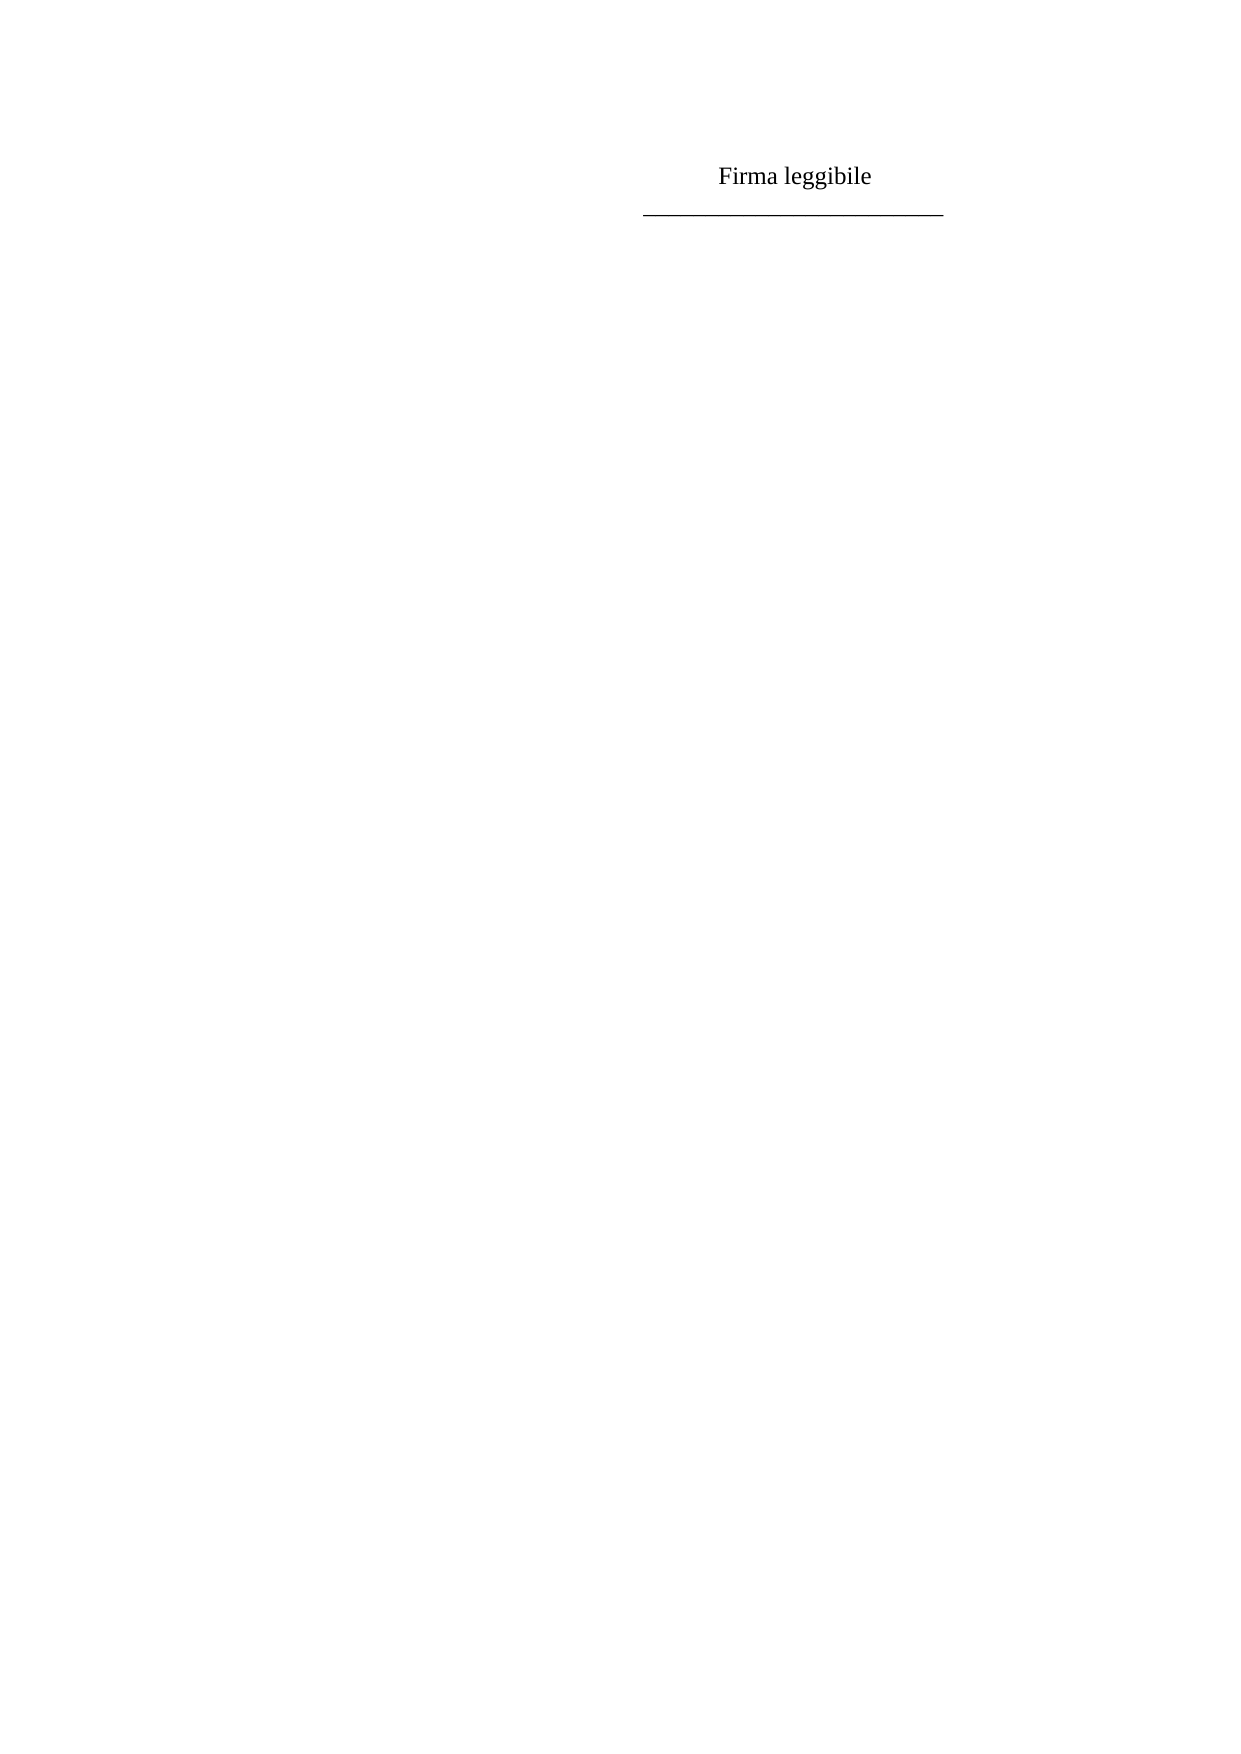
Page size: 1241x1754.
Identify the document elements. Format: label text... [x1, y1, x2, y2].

text ________________________ [568, 190, 1122, 219]
text Firma leggibile [681, 161, 1122, 190]
